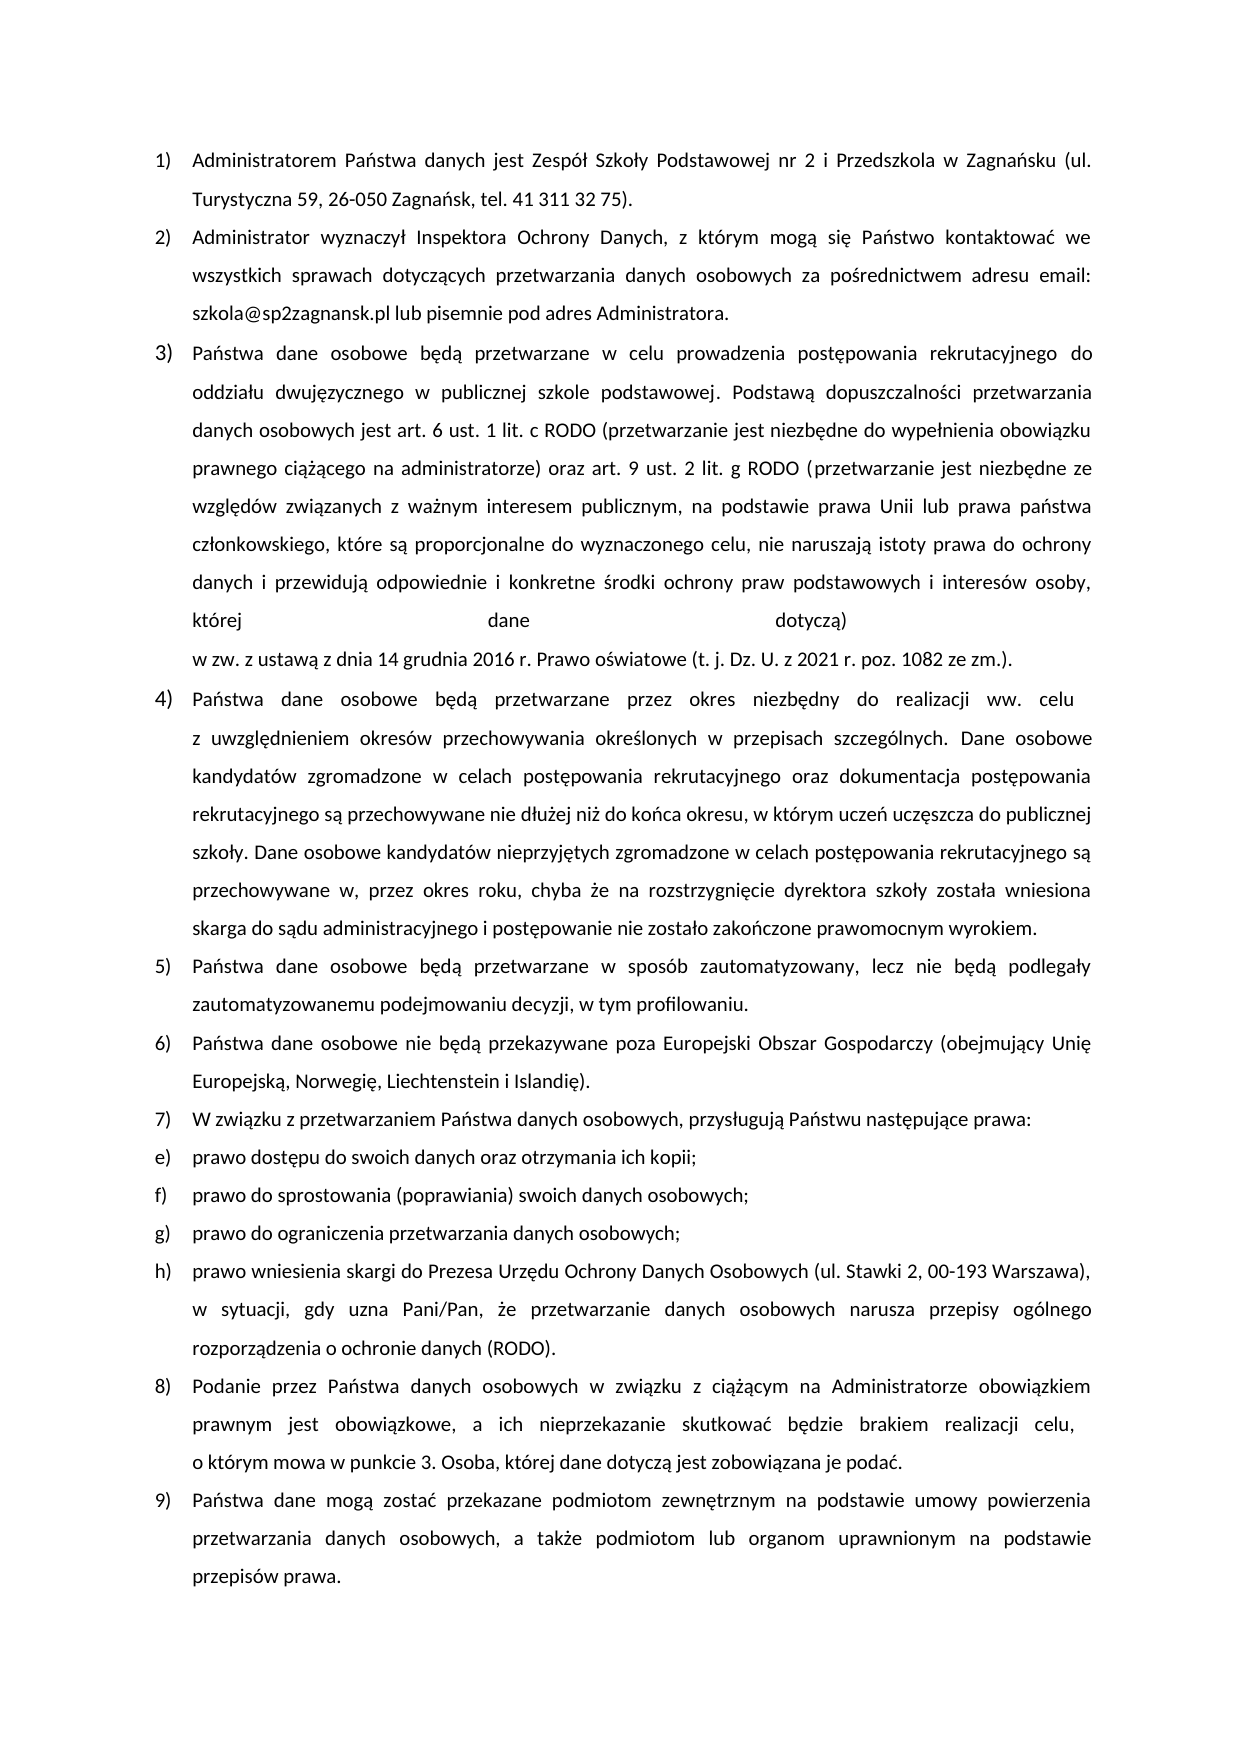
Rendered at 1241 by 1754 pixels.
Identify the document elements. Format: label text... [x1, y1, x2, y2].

list Administratorem Państwa danych jest Zespół Szkoły Podstawowej nr 2 i Przedszkola w Zagnańsku (ul. Turystyczna 59, 26-050 Zagnańsk, tel. 41 311 32 75). [154, 148, 1093, 211]
list W związku z przetwarzaniem Państwa danych osobowych, przysługują Państwu następujące prawa: [154, 1106, 1093, 1131]
list Państwa dane osobowe nie będą przekazywane poza Europejski Obszar Gospodarczy (obejmujący Unię Europejską, Norwegię, Liechtenstein i Islandię). [154, 1030, 1093, 1093]
list prawo do sprostowania (poprawiania) swoich danych osobowych; [154, 1182, 1093, 1208]
list prawo do ograniczenia przetwarzania danych osobowych; [154, 1220, 1093, 1246]
list Podanie przez Państwa danych osobowych w związku z ciążącym na Administratorze obowiązkiem prawnym jest obowiązkowe, a ich nieprzekazanie skutkować będzie brakiem realizacji celu, o którym mowa w punkcie 3. Osoba, której dane dotyczą jest zobowiązana je podać. [154, 1373, 1093, 1474]
list Państwa dane osobowe będą przetwarzane w sposób zautomatyzowany, lecz nie będą podlegały zautomatyzowanemu podejmowaniu decyzji, w tym profilowaniu. [154, 953, 1093, 1017]
list prawo dostępu do swoich danych oraz otrzymania ich kopii; [154, 1144, 1093, 1169]
list prawo wniesienia skargi do Prezesa Urzędu Ochrony Danych Osobowych (ul. Stawki 2, 00-193 Warszawa), w sytuacji, gdy uzna Pani/Pan, że przetwarzanie danych osobowych narusza przepisy ogólnego rozporządzenia o ochronie danych (RODO). [154, 1258, 1093, 1360]
list Państwa dane mogą zostać przekazane podmiotom zewnętrznym na podstawie umowy powierzenia przetwarzania danych osobowych, a także podmiotom lub organom uprawnionym na podstawie przepisów prawa. [154, 1487, 1093, 1589]
list Administrator wyznaczył Inspektora Ochrony Danych, z którym mogą się Państwo kontaktować we wszystkich sprawach dotyczących przetwarzania danych osobowych za pośrednictwem adresu email: szkola@sp2zagnansk.pl lub pisemnie pod adres Administratora. [154, 224, 1093, 326]
list Państwa dane osobowe będą przetwarzane przez okres niezbędny do realizacji ww. celu z uwzględnieniem okresów przechowywania określonych w przepisach szczególnych. Dane osobowe kandydatów zgromadzone w celach postępowania rekrutacyjnego oraz dokumentacja postępowania rekrutacyjnego są przechowywane nie dłużej niż do końca okresu, w którym uczeń uczęszcza do publicznej szkoły. Dane osobowe kandydatów nieprzyjętych zgromadzone w celach postępowania rekrutacyjnego są przechowywane w, przez okres roku, chyba że na rozstrzygnięcie dyrektora szkoły została wniesiona skarga do sądu administracyjnego i postępowanie nie zostało zakończone prawomocnym wyrokiem. [154, 684, 1093, 941]
list Państwa dane osobowe będą przetwarzane w celu prowadzenia postępowania rekrutacyjnego do oddziału dwujęzycznego w publicznej szkole podstawowej. Podstawą dopuszczalności przetwarzania danych osobowych jest art. 6 ust. 1 lit. c RODO (przetwarzanie jest niezbędne do wypełnienia obowiązku prawnego ciążącego na administratorze) oraz art. 9 ust. 2 lit. g RODO (przetwarzanie jest niezbędne ze względów związanych z ważnym interesem publicznym, na podstawie prawa Unii lub prawa państwa członkowskiego, które są proporcjonalne do wyznaczonego celu, nie naruszają istoty prawa do ochrony danych i przewidują odpowiednie i konkretne środki ochrony praw podstawowych i interesów osoby, której dane dotyczą) w zw. z ustawą z dnia 14 grudnia 2016 r. Prawo oświatowe (t. j. Dz. U. z 2021 r. poz. 1082 ze zm.). [154, 338, 1093, 671]
